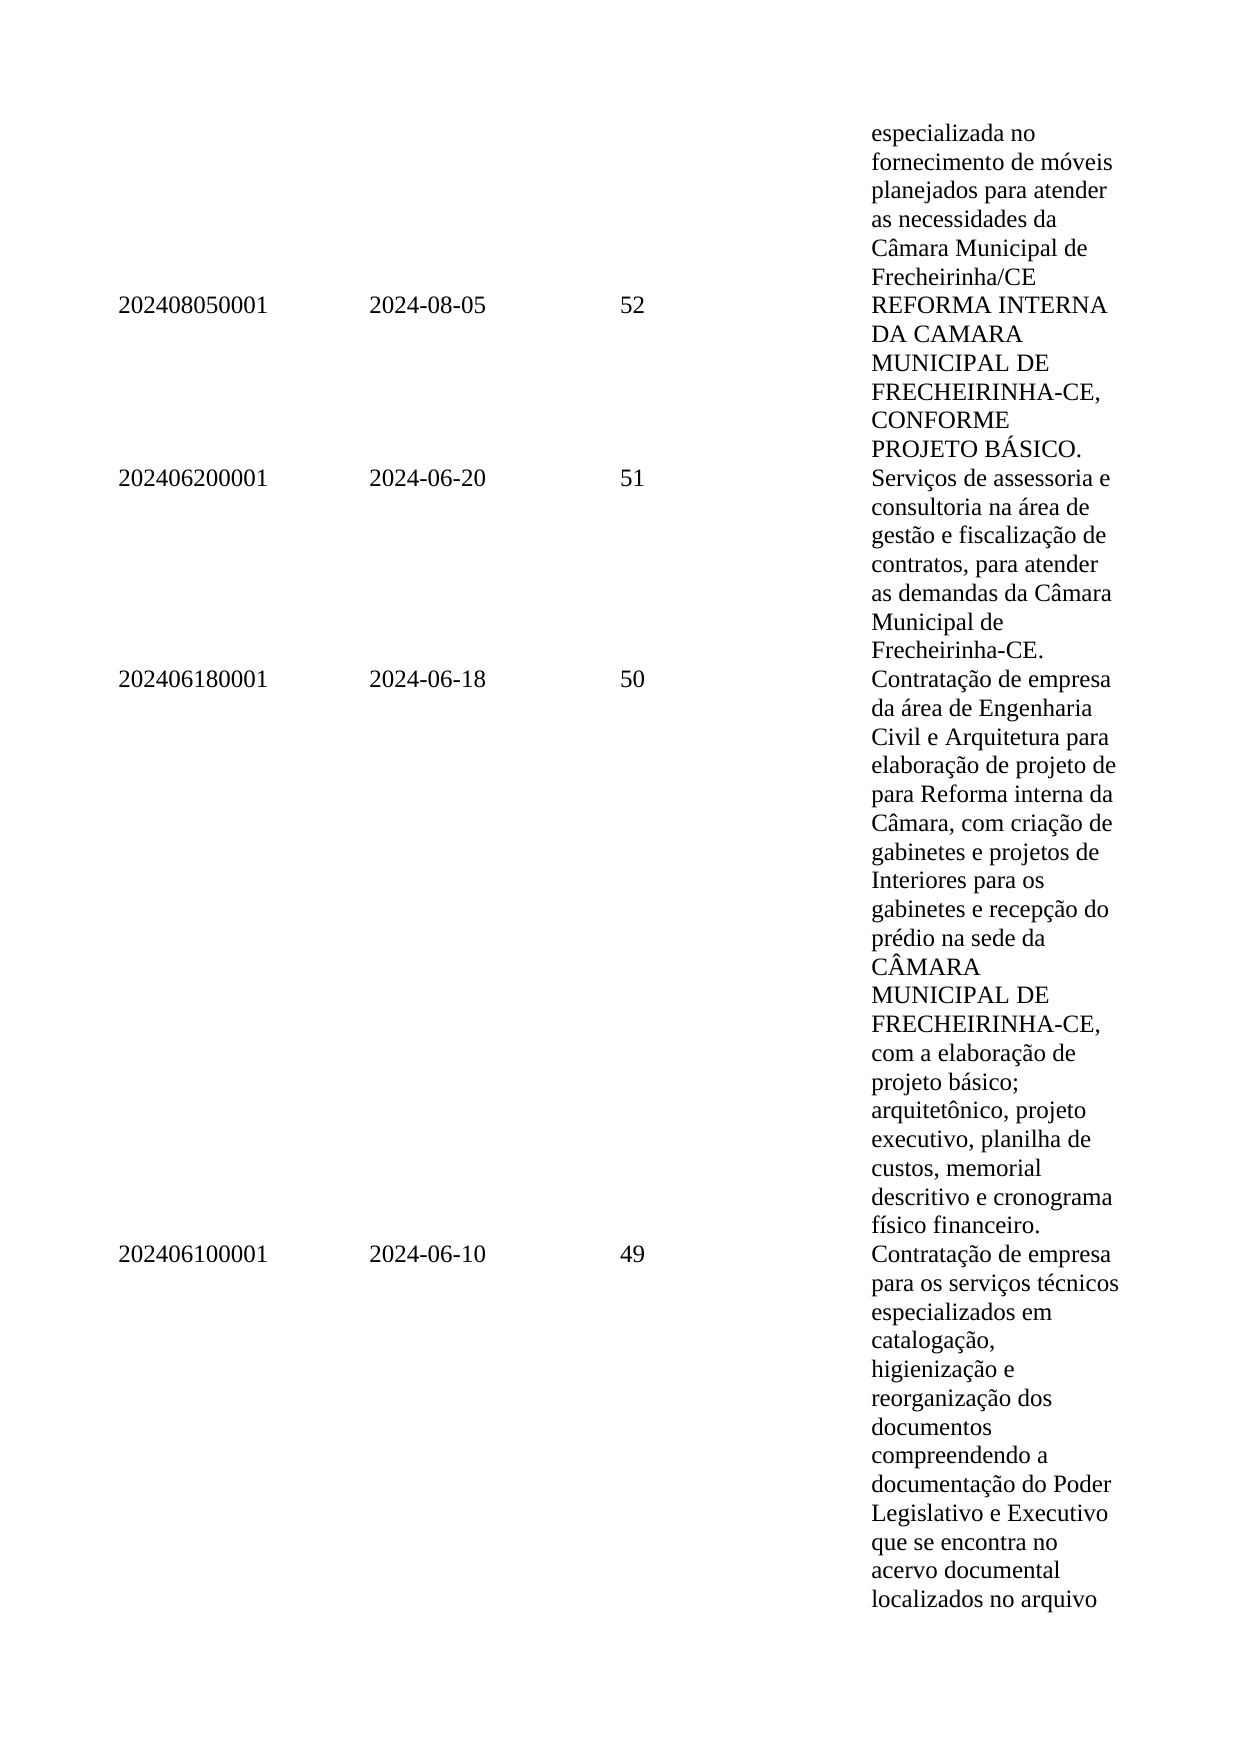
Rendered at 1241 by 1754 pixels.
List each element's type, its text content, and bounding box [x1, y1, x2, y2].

table_cell 202408050001 [118, 291, 369, 463]
table_cell REFORMA INTERNA DA CAMARA MUNICIPAL DE FRECHEIRINHA-CE, CONFORME PROJETO BÁSICO. [871, 291, 1122, 463]
table_cell 2024-06-10 [369, 1239, 620, 1613]
table_cell 52 [620, 291, 871, 463]
table_cell 2024-06-18 [369, 664, 620, 1239]
table_cell 51 [620, 463, 871, 664]
table_cell 50 [620, 664, 871, 1239]
table_cell [369, 118, 620, 291]
table_cell 2024-08-05 [369, 291, 620, 463]
table_cell Contratação de empresa para os serviços técnicos especializados em catalogação, higienização e reorganização dos documentos compreendendo a documentação do Poder Legislativo e Executivo que se encontra no acervo documental localizados no arquivo [871, 1239, 1122, 1613]
table_cell especializada no fornecimento de móveis planejados para atender as necessidades da Câmara Municipal de Frecheirinha/CE [871, 118, 1122, 291]
table_cell [620, 118, 871, 291]
table_cell 202406200001 [118, 463, 369, 664]
table_cell 2024-06-20 [369, 463, 620, 664]
table_cell 202406180001 [118, 664, 369, 1239]
table_cell Contratação de empresa da área de Engenharia Civil e Arquitetura para elaboração de projeto de para Reforma interna da Câmara, com criação de gabinetes e projetos de Interiores para os gabinetes e recepção do prédio na sede da CÂMARA MUNICIPAL DE FRECHEIRINHA-CE, com a elaboração de projeto básico; arquitetônico, projeto executivo, planilha de custos, memorial descritivo e cronograma físico financeiro. [871, 664, 1122, 1239]
table_cell 49 [620, 1239, 871, 1613]
table_cell [118, 118, 369, 291]
table_cell 202406100001 [118, 1239, 369, 1613]
table_cell Serviços de assessoria e consultoria na área de gestão e fiscalização de contratos, para atender as demandas da Câmara Municipal de Frecheirinha-CE. [871, 463, 1122, 664]
